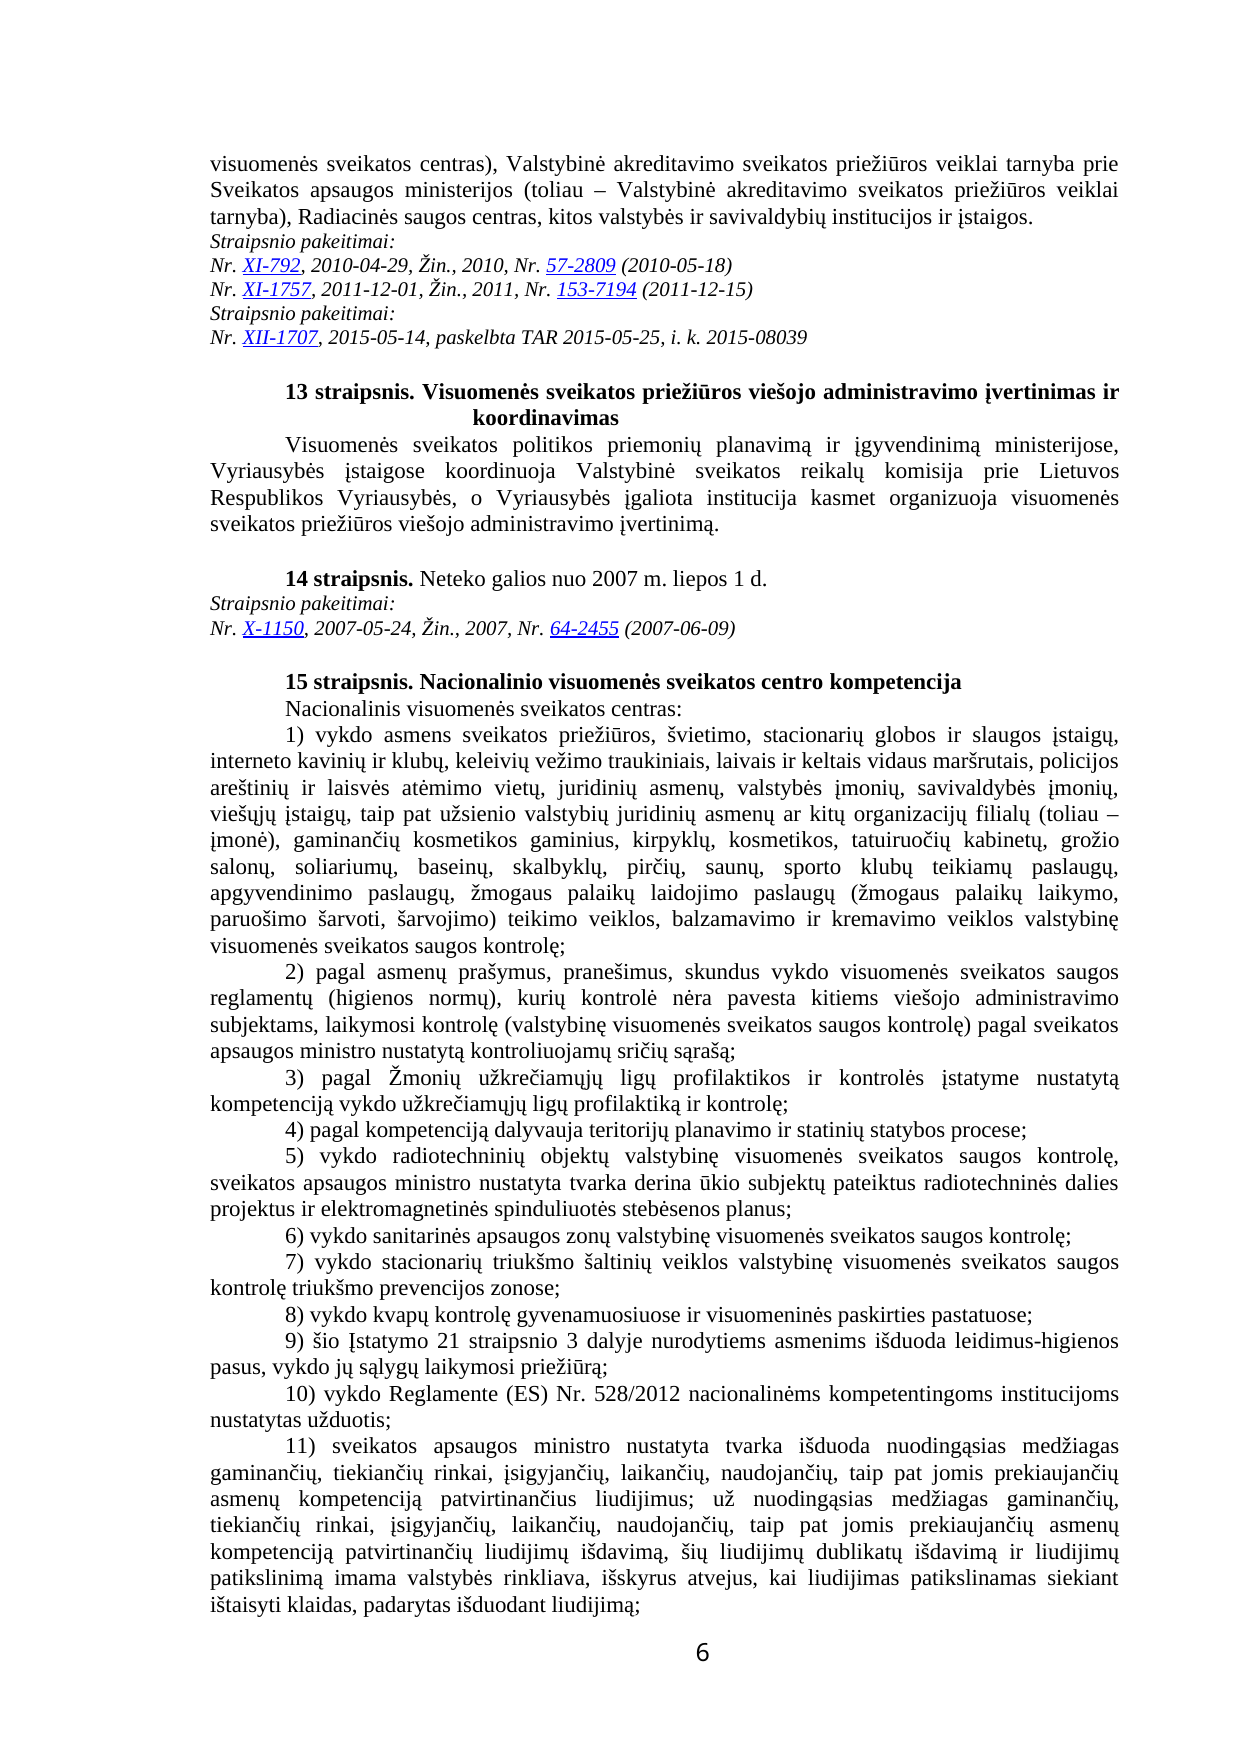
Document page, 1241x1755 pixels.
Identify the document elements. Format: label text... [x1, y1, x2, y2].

text Straipsnio pakeitimai: [210, 301, 1120, 325]
text Nr. X-1150, 2007-05-24, Žin., 2007, Nr. 64-2455 (2007-06-09) [210, 615, 1120, 639]
text 8) vykdo kvapų kontrolę gyvenamuosiuose ir visuomeninės paskirties pastatuose; [210, 1301, 1120, 1327]
text Visuomenės sveikatos politikos priemonių planavimą ir įgyvendinimą ministerijose, Vyriausybės įstaigose koordinuoja Valstybinė sveikatos reikalų komisija prie Lietuvos Respublikos Vyriausybės, o Vyriausybės įgaliota institucija kasmet organizuoja visuomenės sveikatos priežiūros viešojo administravimo įvertinimą. [210, 431, 1120, 536]
text 4) pagal kompetenciją dalyvauja teritorijų planavimo ir statinių statybos procese; [210, 1116, 1120, 1143]
text 15 straipsnis. Nacionalinio visuomenės sveikatos centro kompetencija [210, 668, 1120, 694]
text 5) vykdo radiotechninių objektų valstybinę visuomenės sveikatos saugos kontrolę, sveikatos apsaugos ministro nustatyta tvarka derina ūkio subjektų pateiktus radiotechninės dalies projektus ir elektromagnetinės spinduliuotės stebėsenos planus; [210, 1143, 1120, 1222]
text 10) vykdo Reglamente (ES) Nr. 528/2012 nacionalinėms kompetentingoms institucijoms nustatytas užduotis; [210, 1380, 1120, 1432]
text Nr. XII-1707, 2015-05-14, paskelbta TAR 2015-05-25, i. k. 2015-08039 [210, 325, 1120, 349]
text 1) vykdo asmens sveikatos priežiūros, švietimo, stacionarių globos ir slaugos įstaigų, interneto kavinių ir klubų, keleivių vežimo traukiniais, laivais ir keltais vidaus maršrutais, policijos areštinių ir laisvės atėmimo vietų, juridinių asmenų, valstybės įmonių, savivaldybės įmonių, viešųjų įstaigų, taip pat užsienio valstybių juridinių asmenų ar kitų organizacijų filialų (toliau – įmonė), gaminančių kosmetikos gaminius, kirpyklų, kosmetikos, tatuiruočių kabinetų, grožio salonų, soliariumų, baseinų, skalbyklų, pirčių, saunų, sporto klubų teikiamų paslaugų, apgyvendinimo paslaugų, žmogaus palaikų laidojimo paslaugų (žmogaus palaikų laikymo, paruošimo šarvoti, šarvojimo) teikimo veiklos, balzamavimo ir kremavimo veiklos valstybinę visuomenės sveikatos saugos kontrolę; [210, 721, 1120, 958]
text 11) sveikatos apsaugos ministro nustatyta tvarka išduoda nuodingąsias medžiagas gaminančių, tiekiančių rinkai, įsigyjančių, laikančių, naudojančių, taip pat jomis prekiaujančių asmenų kompetenciją patvirtinančius liudijimus; už nuodingąsias medžiagas gaminančių, tiekiančių rinkai, įsigyjančių, laikančių, naudojančių, taip pat jomis prekiaujančių asmenų kompetenciją patvirtinančių liudijimų išdavimą, šių liudijimų dublikatų išdavimą ir liudijimų patikslinimą imama valstybės rinkliava, išskyrus atvejus, kai liudijimas patikslinamas siekiant ištaisyti klaidas, padarytas išduodant liudijimą; [210, 1432, 1120, 1617]
text Straipsnio pakeitimai: [210, 229, 1120, 253]
text 7) vykdo stacionarių triukšmo šaltinių veiklos valstybinę visuomenės sveikatos saugos kontrolę triukšmo prevencijos zonose; [210, 1248, 1120, 1301]
text 3) pagal Žmonių užkrečiamųjų ligų profilaktikos ir kontrolės įstatyme nustatytą kompetenciją vykdo užkrečiamųjų ligų profilaktiką ir kontrolę; [210, 1063, 1120, 1116]
text 6) vykdo sanitarinės apsaugos zonų valstybinę visuomenės sveikatos saugos kontrolę; [210, 1222, 1120, 1248]
text 2) pagal asmenų prašymus, pranešimus, skundus vykdo visuomenės sveikatos saugos reglamentų (higienos normų), kurių kontrolė nėra pavesta kitiems viešojo administravimo subjektams, laikymosi kontrolę (valstybinę visuomenės sveikatos saugos kontrolę) pagal sveikatos apsaugos ministro nustatytą kontroliuojamų sričių sąrašą; [210, 958, 1120, 1063]
text 14 straipsnis. Neteko galios nuo 2007 m. liepos 1 d. [210, 565, 1120, 591]
text 9) šio Įstatymo 21 straipsnio 3 dalyje nurodytiems asmenims išduoda leidimus-higienos pasus, vykdo jų sąlygų laikymosi priežiūrą; [210, 1327, 1120, 1380]
text Nacionalinis visuomenės sveikatos centras: [210, 694, 1120, 721]
text visuomenės sveikatos centras), Valstybinė akreditavimo sveikatos priežiūros veiklai tarnyba prie Sveikatos apsaugos ministerijos (toliau – Valstybinė akreditavimo sveikatos priežiūros veiklai tarnyba), Radiacinės saugos centras, kitos valstybės ir savivaldybių institucijos ir įstaigos. [210, 150, 1120, 229]
subtitle 13 straipsnis. Visuomenės sveikatos priežiūros viešojo administravimo įvertinimas ir koordinavimas [285, 378, 1120, 431]
text Nr. XI-1757, 2011-12-01, Žin., 2011, Nr. 153-7194 (2011-12-15) [210, 277, 1120, 301]
text Nr. XI-792, 2010-04-29, Žin., 2010, Nr. 57-2809 (2010-05-18) [210, 253, 1120, 277]
text Straipsnio pakeitimai: [210, 591, 1120, 615]
